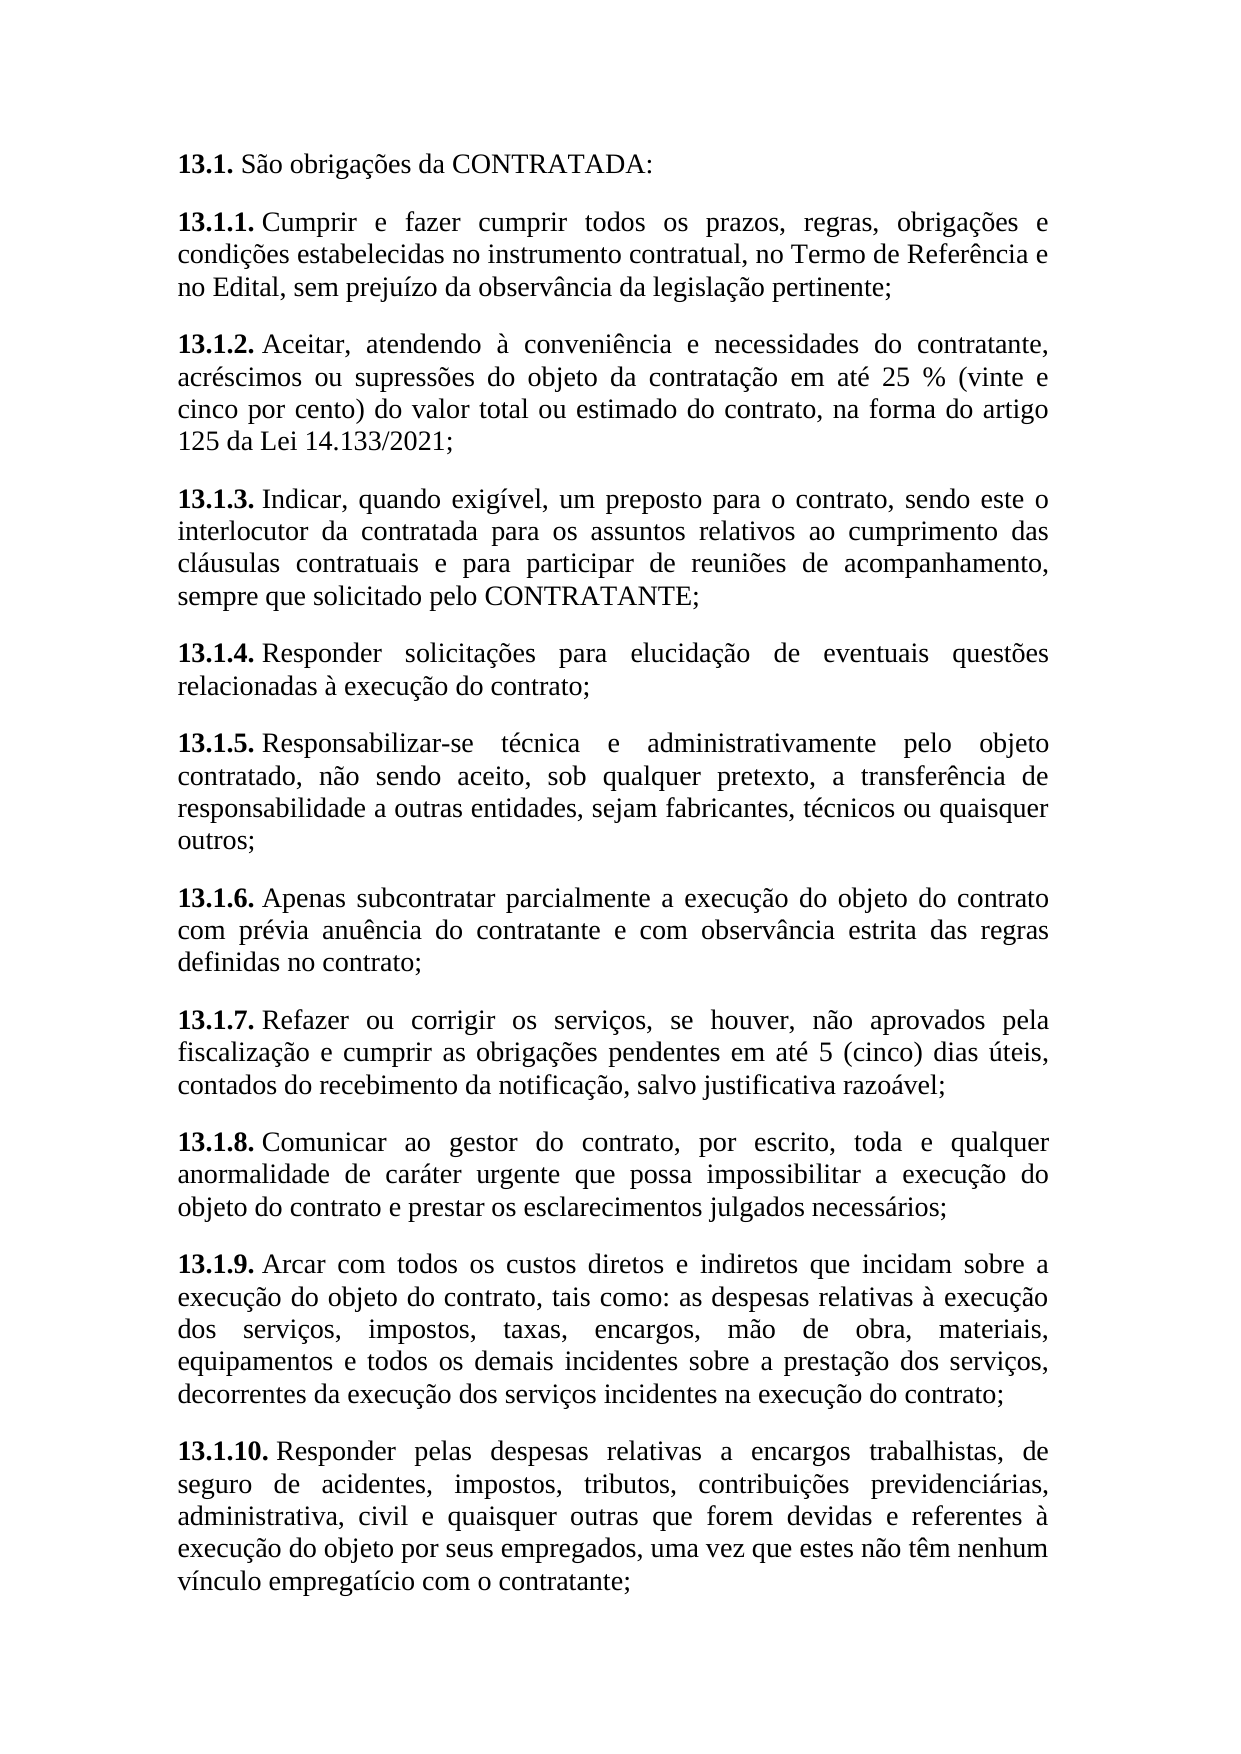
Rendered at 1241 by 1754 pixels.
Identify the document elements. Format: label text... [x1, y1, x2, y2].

text 13.1.4. Responder solicitações para elucidação de eventuais questões relacionadas à execução do contrato; [177, 636, 1051, 701]
text 13.1.8. Comunicar ao gestor do contrato, por escrito, toda e qualquer anormalidade de caráter urgente que possa impossibilitar a execução do objeto do contrato e prestar os esclarecimentos julgados necessários; [177, 1125, 1051, 1222]
text 13.1.1. Cumprir e fazer cumprir todos os prazos, regras, obrigações e condições estabelecidas no instrumento contratual, no Termo de Referência e no Edital, sem prejuízo da observância da legislação pertinente; [177, 205, 1051, 302]
text 13.1.3. Indicar, quando exigível, um preposto para o contrato, sendo este o interlocutor da contratada para os assuntos relativos ao cumprimento das cláusulas contratuais e para participar de reuniões de acompanhamento, sempre que solicitado pelo CONTRATANTE; [177, 482, 1051, 611]
text 13.1.5. Responsabilizar-se técnica e administrativamente pelo objeto contratado, não sendo aceito, sob qualquer pretexto, a transferência de responsabilidade a outras entidades, sejam fabricantes, técnicos ou quaisquer outros; [177, 726, 1051, 856]
text 13.1.9. Arcar com todos os custos diretos e indiretos que incidam sobre a execução do objeto do contrato, tais como: as despesas relativas à execução dos serviços, impostos, taxas, encargos, mão de obra, materiais, equipamentos e todos os demais incidentes sobre a prestação dos serviços, decorrentes da execução dos serviços incidentes na execução do contrato; [177, 1247, 1051, 1409]
text 13.1.6. Apenas subcontratar parcialmente a execução do objeto do contrato com prévia anuência do contratante e com observância estrita das regras definidas no contrato; [177, 881, 1051, 978]
text 13.1.10. Responder pelas despesas relativas a encargos trabalhistas, de seguro de acidentes, impostos, tributos, contribuições previdenciárias, administrativa, civil e quaisquer outras que forem devidas e referentes à execução do objeto por seus empregados, uma vez que estes não têm nenhum vínculo empregatício com o contratante; [177, 1434, 1051, 1596]
text 13.1.2. Aceitar, atendendo à conveniência e necessidades do contratante, acréscimos ou supressões do objeto da contratação em até 25 % (vinte e cinco por cento) do valor total ou estimado do contrato, na forma do artigo 125 da Lei 14.133/2021; [177, 327, 1051, 457]
text 13.1.7. Refazer ou corrigir os serviços, se houver, não aprovados pela fiscalização e cumprir as obrigações pendentes em até 5 (cinco) dias úteis, contados do recebimento da notificação, salvo justificativa razoável; [177, 1003, 1051, 1100]
text 13.1. São obrigações da CONTRATADA: [177, 148, 1051, 180]
